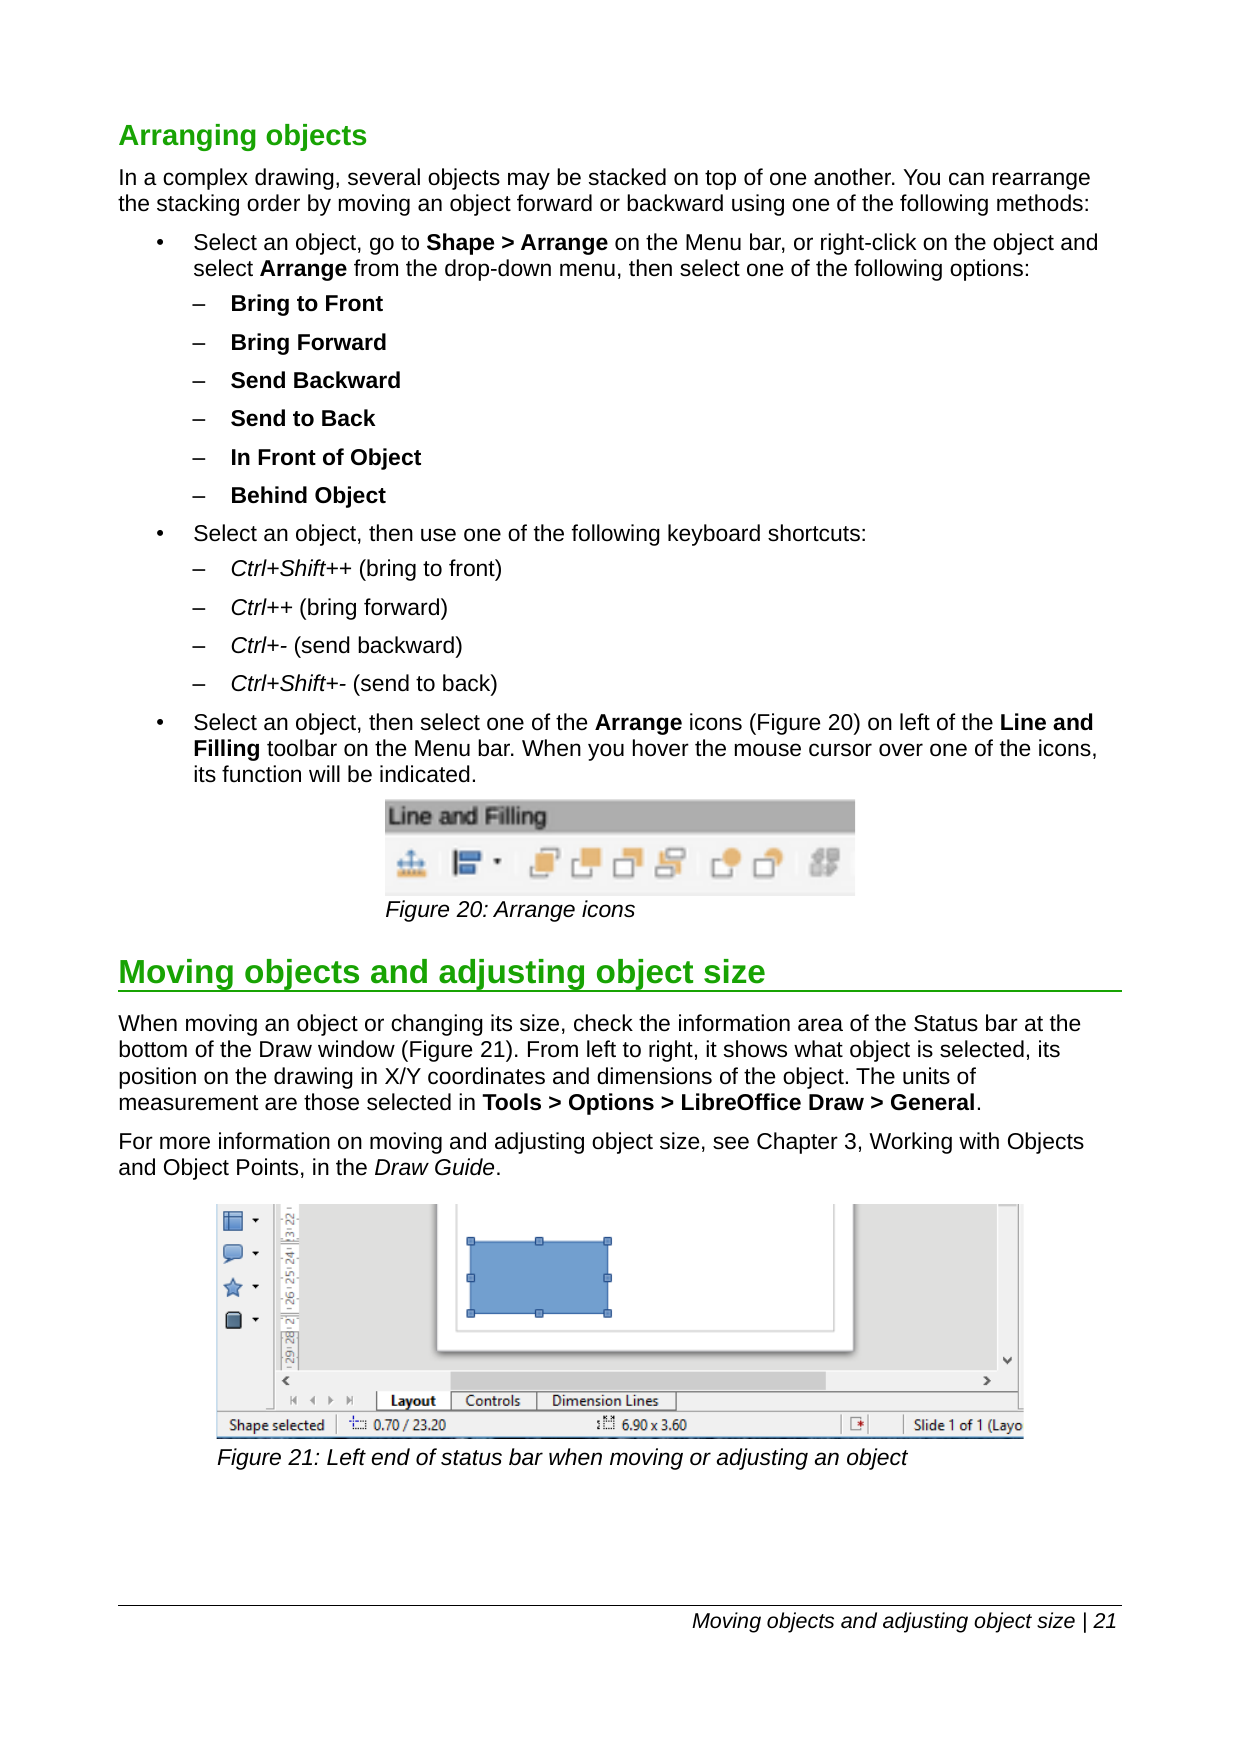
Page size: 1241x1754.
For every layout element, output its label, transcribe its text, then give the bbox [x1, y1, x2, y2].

text In a complex drawing, several objects may be stacked on top of one another. You can rearrange the stacking order by moving an object forward or backward using one of the following methods: [118, 163, 1122, 216]
list Send to Back [192, 405, 1122, 432]
picture [385, 799, 855, 896]
text Figure 20: Arrange icons [385, 896, 855, 922]
list Ctrl+- (send backward) [192, 632, 1122, 658]
text Figure 21: Left end of status bar when moving or adjusting an object [217, 1439, 1023, 1470]
list Ctrl++ (bring forward) [192, 594, 1122, 620]
text For more information on moving and adjusting object size, see Chapter 3, Working with Objects and Object Points, in the Draw Guide. [118, 1128, 1122, 1181]
list Select an object, go to Shape > Arrange on the Menu bar, or right-click on the object and select Arrange from the drop-down menu, then select one of the following options: [156, 229, 1122, 281]
text When moving an object or changing its size, check the information area of the Status bar at the bottom of the Draw window (Figure 21). From left to right, it shows what object is selected, its position on the drawing in X/Y coordinates and dimensions of the object. The units of measurement are those selected in Tools > Options > LibreOffice Draw > General. [118, 1010, 1122, 1115]
list Select an object, then select one of the Arrange icons (Figure 20) on left of the Line and Filling toolbar on the Menu bar. When you hover the mouse cursor over one of the icons, its function will be indicated. [156, 709, 1122, 788]
list Send Backward [192, 367, 1122, 393]
list Bring to Front [192, 290, 1122, 317]
picture [216, 1204, 1024, 1439]
list In Front of Object [192, 443, 1122, 470]
list Ctrl+Shift++ (bring to front) [192, 555, 1122, 582]
subtitle Moving objects and adjusting object size [118, 952, 1122, 990]
subtitle Arranging objects [118, 118, 1122, 152]
list Ctrl+Shift+- (send to back) [192, 670, 1122, 697]
list Select an object, then use one of the following keyboard shortcuts: [156, 520, 1122, 547]
list Bring Forward [192, 328, 1122, 355]
list Behind Object [192, 482, 1122, 508]
